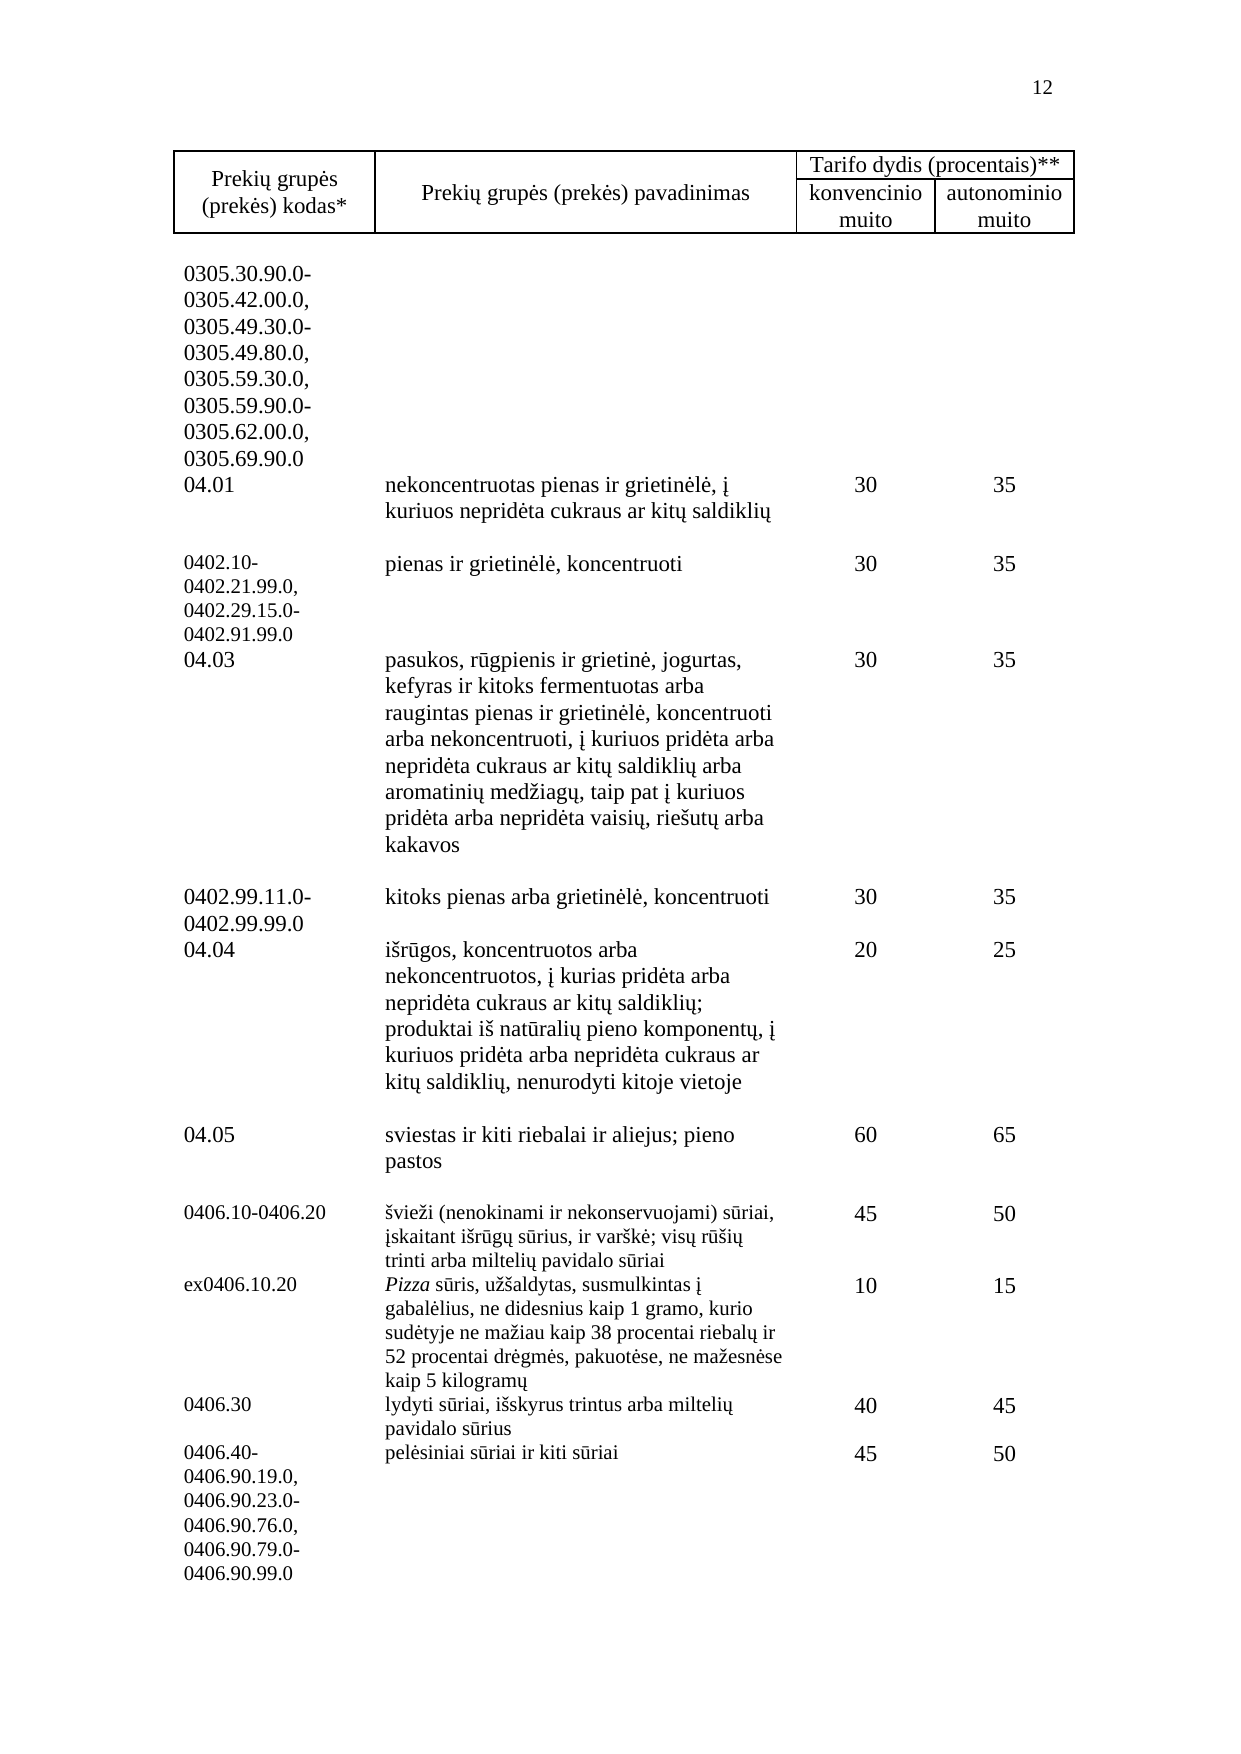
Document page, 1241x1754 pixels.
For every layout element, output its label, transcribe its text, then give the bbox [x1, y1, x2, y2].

table_header Tarifo dydis (procentais)** [797, 152, 1073, 178]
table_cell [375, 234, 796, 260]
table_cell pienas ir grietinėlė, koncentruoti [375, 550, 796, 646]
table_cell 65 [935, 1121, 1074, 1200]
table_cell 30 [796, 471, 935, 550]
table_cell lydyti sūriai, išskyrus trintus arba miltelių pavidalo sūrius [375, 1392, 796, 1440]
table_cell 0402.99.11.0-0402.99.99.0 [174, 884, 375, 936]
table_cell 25 [935, 936, 1074, 1121]
table_cell 50 [935, 1440, 1074, 1585]
table_cell pasukos, rūgpienis ir grietinė, jogurtas, kefyras ir kitoks fermentuotas arba raugintas pienas ir grietinėlė, koncentruoti arba nekoncentruoti, į kuriuos pridėta arba nepridėta cukraus ar kitų saldiklių arba aromatinių medžiagų, taip pat į kuriuos pridėta arba nepridėta vaisių, riešutų arba kakavos [375, 646, 796, 883]
table_cell 40 [796, 1392, 935, 1440]
table_cell 50 [935, 1200, 1074, 1272]
table_cell 20 [796, 936, 935, 1121]
table_cell 04.03 [174, 646, 375, 883]
table_cell 04.05 [174, 1121, 375, 1200]
table_cell išrūgos, koncentruotos arba nekoncentruotos, į kurias pridėta arba nepridėta cukraus ar kitų saldiklių; produktai iš natūralių pieno komponentų, į kuriuos pridėta arba nepridėta cukraus ar kitų saldiklių, nenurodyti kitoje vietoje [375, 936, 796, 1121]
table_cell 15 [935, 1272, 1074, 1392]
table_cell 0406.30 [174, 1392, 375, 1440]
table_cell pelėsiniai sūriai ir kiti sūriai [375, 1440, 796, 1585]
table_cell 0305.30.90.0-0305.42.00.0, 0305.49.30.0-0305.49.80.0, 0305.59.30.0, 0305.59.90.0-0305.62.00.0, 0305.69.90.0 [174, 260, 375, 471]
table_cell [375, 260, 796, 471]
table_cell 30 [796, 550, 935, 646]
table_cell 35 [935, 884, 1074, 936]
table_cell autonominio muito [936, 180, 1073, 232]
table_cell 0406.40-0406.90.19.0, 0406.90.23.0-0406.90.76.0, 0406.90.79.0-0406.90.99.0 [174, 1440, 375, 1585]
table_cell konvencinio muito [797, 180, 934, 232]
table_cell 45 [796, 1440, 935, 1585]
table_cell 35 [935, 550, 1074, 646]
table_cell 45 [935, 1392, 1074, 1440]
table_cell 0406.10-0406.20 [174, 1200, 375, 1272]
table_header Prekių grupės (prekės) kodas* [175, 152, 374, 232]
table_cell 04.01 [174, 471, 375, 550]
table_cell [796, 260, 935, 471]
table_cell Pizza sūris, užšaldytas, susmulkintas į gabalėlius, ne didesnius kaip 1 gramo, kurio sudėtyje ne mažiau kaip 38 procentai riebalų ir 52 procentai drėgmės, pakuotėse, ne mažesnėse kaip 5 kilogramų [375, 1272, 796, 1392]
table_cell 04.04 [174, 936, 375, 1121]
table_cell [796, 234, 935, 260]
table_header Prekių grupės (prekės) pavadinimas [376, 152, 796, 232]
table_cell 35 [935, 471, 1074, 550]
table_cell [174, 234, 375, 260]
table_cell ex0406.10.20 [174, 1272, 375, 1392]
table_cell sviestas ir kiti riebalai ir aliejus; pieno pastos [375, 1121, 796, 1200]
table_cell 0402.10-0402.21.99.0, 0402.29.15.0-0402.91.99.0 [174, 550, 375, 646]
table_cell kitoks pienas arba grietinėlė, koncentruoti [375, 884, 796, 936]
table_cell 45 [796, 1200, 935, 1272]
table_cell 35 [935, 646, 1074, 883]
table_cell švieži (nenokinami ir nekonservuojami) sūriai, įskaitant išrūgų sūrius, ir varškė; visų rūšių trinti arba miltelių pavidalo sūriai [375, 1200, 796, 1272]
table_cell nekoncentruotas pienas ir grietinėlė, į kuriuos nepridėta cukraus ar kitų saldiklių [375, 471, 796, 550]
table_cell [935, 234, 1074, 260]
table_cell 60 [796, 1121, 935, 1200]
table_cell [935, 260, 1074, 471]
table_cell 30 [796, 646, 935, 883]
table_cell 10 [796, 1272, 935, 1392]
table_cell 30 [796, 884, 935, 936]
